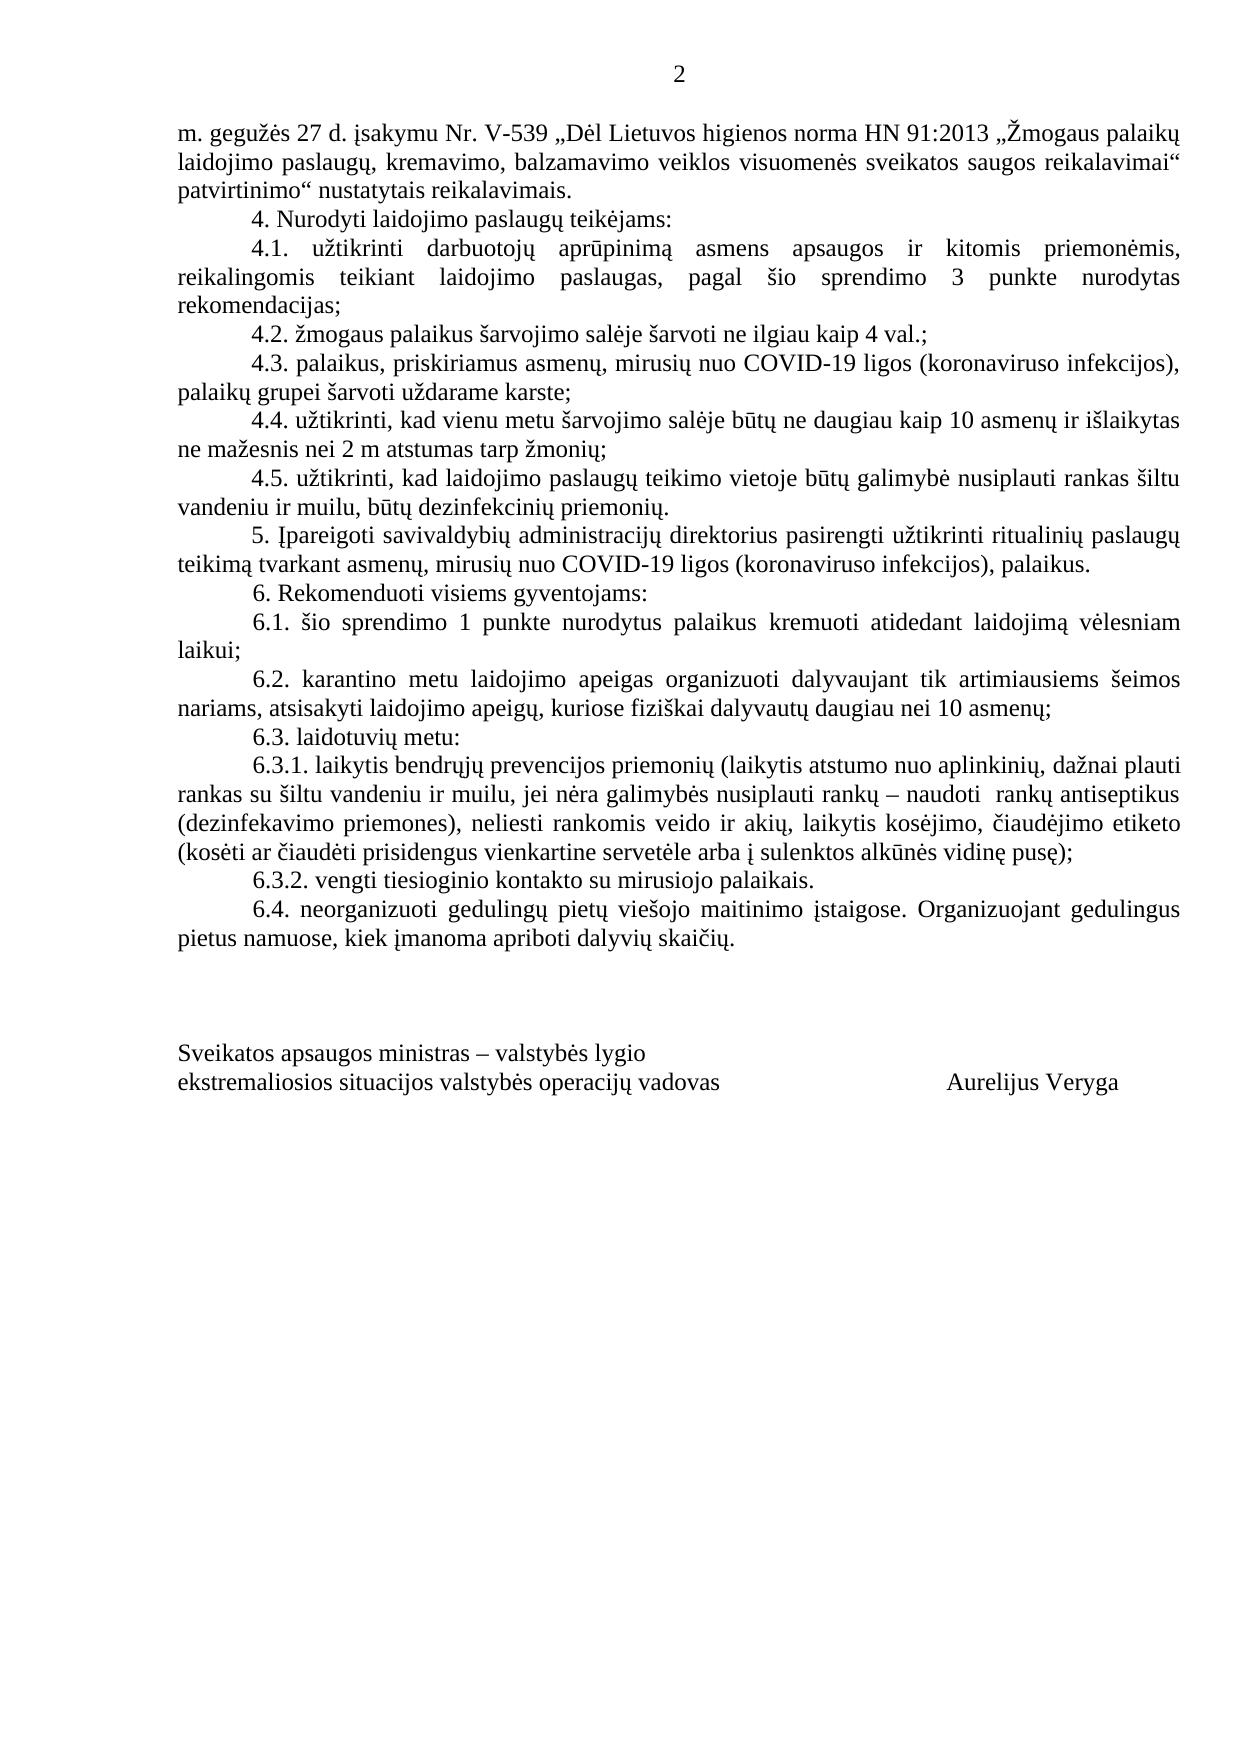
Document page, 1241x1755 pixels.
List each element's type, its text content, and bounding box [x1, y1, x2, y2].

text 4.4. užtikrinti, kad vienu metu šarvojimo salėje būtų ne daugiau kaip 10 asmenų ir išlaikytas ne mažesnis nei 2 m atstumas tarp žmonių; [177, 406, 1181, 463]
text 4.2. žmogaus palaikus šarvojimo salėje šarvoti ne ilgiau kaip 4 val.; [177, 319, 1181, 348]
text 6.4. neorganizuoti gedulingų pietų viešojo maitinimo įstaigose. Organizuojant gedulingus pietus namuose, kiek įmanoma apriboti dalyvių skaičių. [177, 894, 1181, 952]
text 6.1. šio sprendimo 1 punkte nurodytus palaikus kremuoti atidedant laidojimą vėlesniam laikui; [177, 607, 1181, 664]
text 5. Įpareigoti savivaldybių administracijų direktorius pasirengti užtikrinti ritualinių paslaugų teikimą tvarkant asmenų, mirusių nuo COVID-19 ligos (koronaviruso infekcijos), palaikus. [177, 521, 1181, 578]
text 4.5. užtikrinti, kad laidojimo paslaugų teikimo vietoje būtų galimybė nusiplauti rankas šiltu vandeniu ir muilu, būtų dezinfekcinių priemonių. [177, 463, 1181, 521]
text 6.3.2. vengti tiesioginio kontakto su mirusiojo palaikais. [177, 866, 1181, 894]
text 6.3.1. laikytis bendrųjų prevencijos priemonių (laikytis atstumo nuo aplinkinių, dažnai plauti rankas su šiltu vandeniu ir muilu, jei nėra galimybės nusiplauti rankų – naudoti rankų antiseptikus (dezinfekavimo priemones), neliesti rankomis veido ir akių, laikytis kosėjimo, čiaudėjimo etiketo (kosėti ar čiaudėti prisidengus vienkartine servetėle arba į sulenktos alkūnės vidinę pusę); [177, 751, 1181, 866]
text ekstremaliosios situacijos valstybės operacijų vadovas Aurelijus Veryga [177, 1067, 1181, 1096]
text 6.3. laidotuvių metu: [177, 722, 1181, 751]
text Sveikatos apsaugos ministras – valstybės lygio [177, 1038, 1181, 1067]
text 6. Rekomenduoti visiems gyventojams: [177, 578, 1181, 607]
text m. gegužės 27 d. įsakymu Nr. V-539 „Dėl Lietuvos higienos norma HN 91:2013 „Žmogaus palaikų laidojimo paslaugų, kremavimo, balzamavimo veiklos visuomenės sveikatos saugos reikalavimai“ patvirtinimo“ nustatytais reikalavimais. [177, 118, 1181, 204]
text 4. Nurodyti laidojimo paslaugų teikėjams: [177, 204, 1181, 233]
text 4.3. palaikus, priskiriamus asmenų, mirusių nuo COVID-19 ligos (koronaviruso infekcijos), palaikų grupei šarvoti uždarame karste; [177, 348, 1181, 406]
text 6.2. karantino metu laidojimo apeigas organizuoti dalyvaujant tik artimiausiems šeimos nariams, atsisakyti laidojimo apeigų, kuriose fiziškai dalyvautų daugiau nei 10 asmenų; [177, 664, 1181, 722]
text 4.1. užtikrinti darbuotojų aprūpinimą asmens apsaugos ir kitomis priemonėmis, reikalingomis teikiant laidojimo paslaugas, pagal šio sprendimo 3 punkte nurodytas rekomendacijas; [177, 233, 1181, 319]
